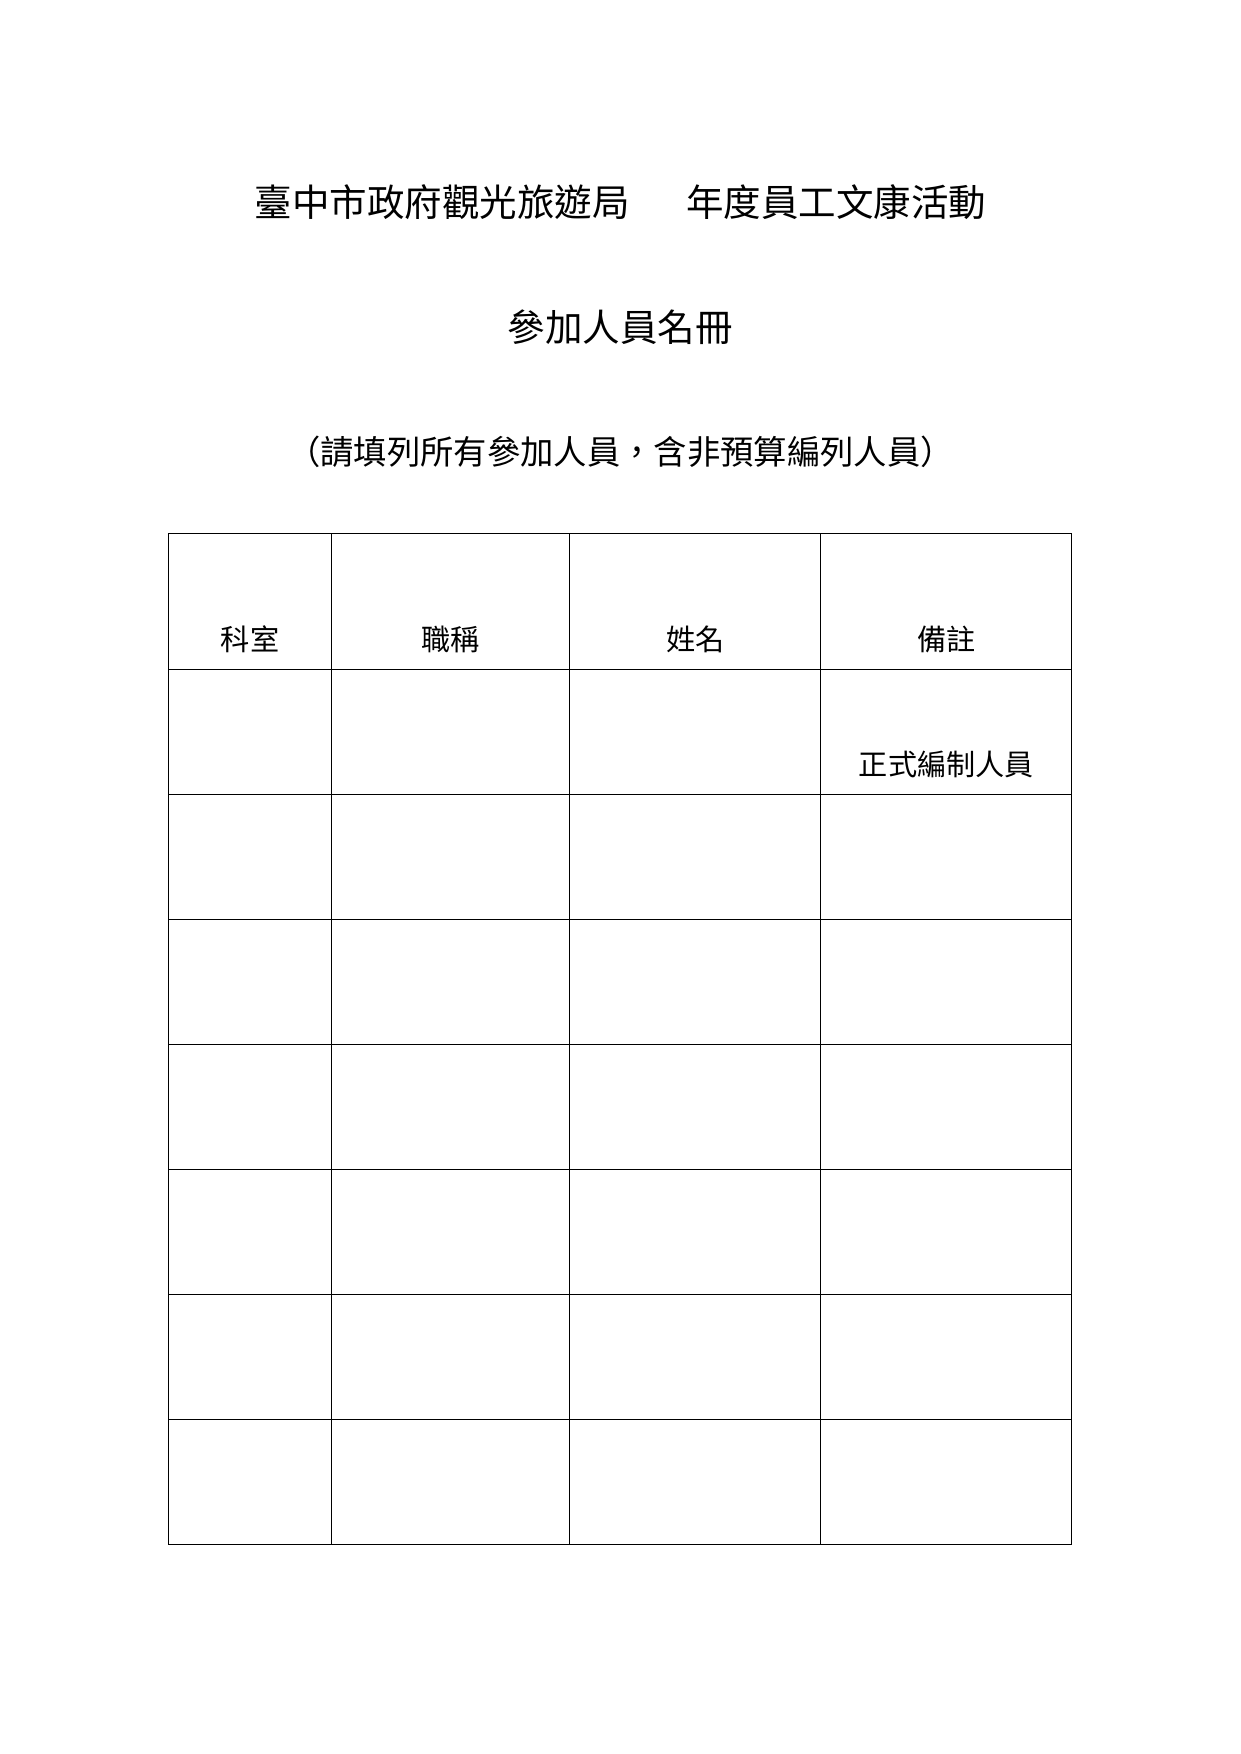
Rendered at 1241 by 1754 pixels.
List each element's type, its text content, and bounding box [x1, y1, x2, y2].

table_header 備註 [821, 534, 1071, 669]
table_cell [169, 670, 331, 794]
table_cell [821, 1295, 1071, 1419]
table_cell [332, 920, 569, 1044]
table_cell [332, 1295, 569, 1419]
table_cell [169, 1170, 331, 1294]
table_cell [332, 795, 569, 919]
table_cell [169, 1295, 331, 1419]
table_cell [570, 1045, 820, 1169]
text 參加人員名冊 [130, 283, 1110, 346]
table_cell [570, 1295, 820, 1419]
table_cell [821, 1420, 1071, 1544]
table_cell [821, 795, 1071, 919]
table_cell [332, 1045, 569, 1169]
table_cell [169, 1045, 331, 1169]
table_cell [821, 1045, 1071, 1169]
table_cell [570, 795, 820, 919]
table_cell [821, 1170, 1071, 1294]
table_cell [169, 1420, 331, 1544]
table_cell [821, 920, 1071, 1044]
table_cell [169, 920, 331, 1044]
text （請填列所有參加人員，含非預算編列人員） [130, 408, 1110, 471]
table_cell [332, 670, 569, 794]
table_cell [332, 1170, 569, 1294]
table_header 職稱 [332, 534, 569, 669]
table_header 姓名 [570, 534, 820, 669]
table_cell [570, 670, 820, 794]
table_cell [570, 1170, 820, 1294]
table_cell [169, 795, 331, 919]
table_cell 正式編制人員 [821, 670, 1071, 794]
table_cell [570, 1420, 820, 1544]
text 臺中市政府觀光旅遊局 年度員工文康活動 [130, 158, 1110, 221]
table_cell [332, 1420, 569, 1544]
table_header 科室 [169, 534, 331, 669]
table_cell [570, 920, 820, 1044]
